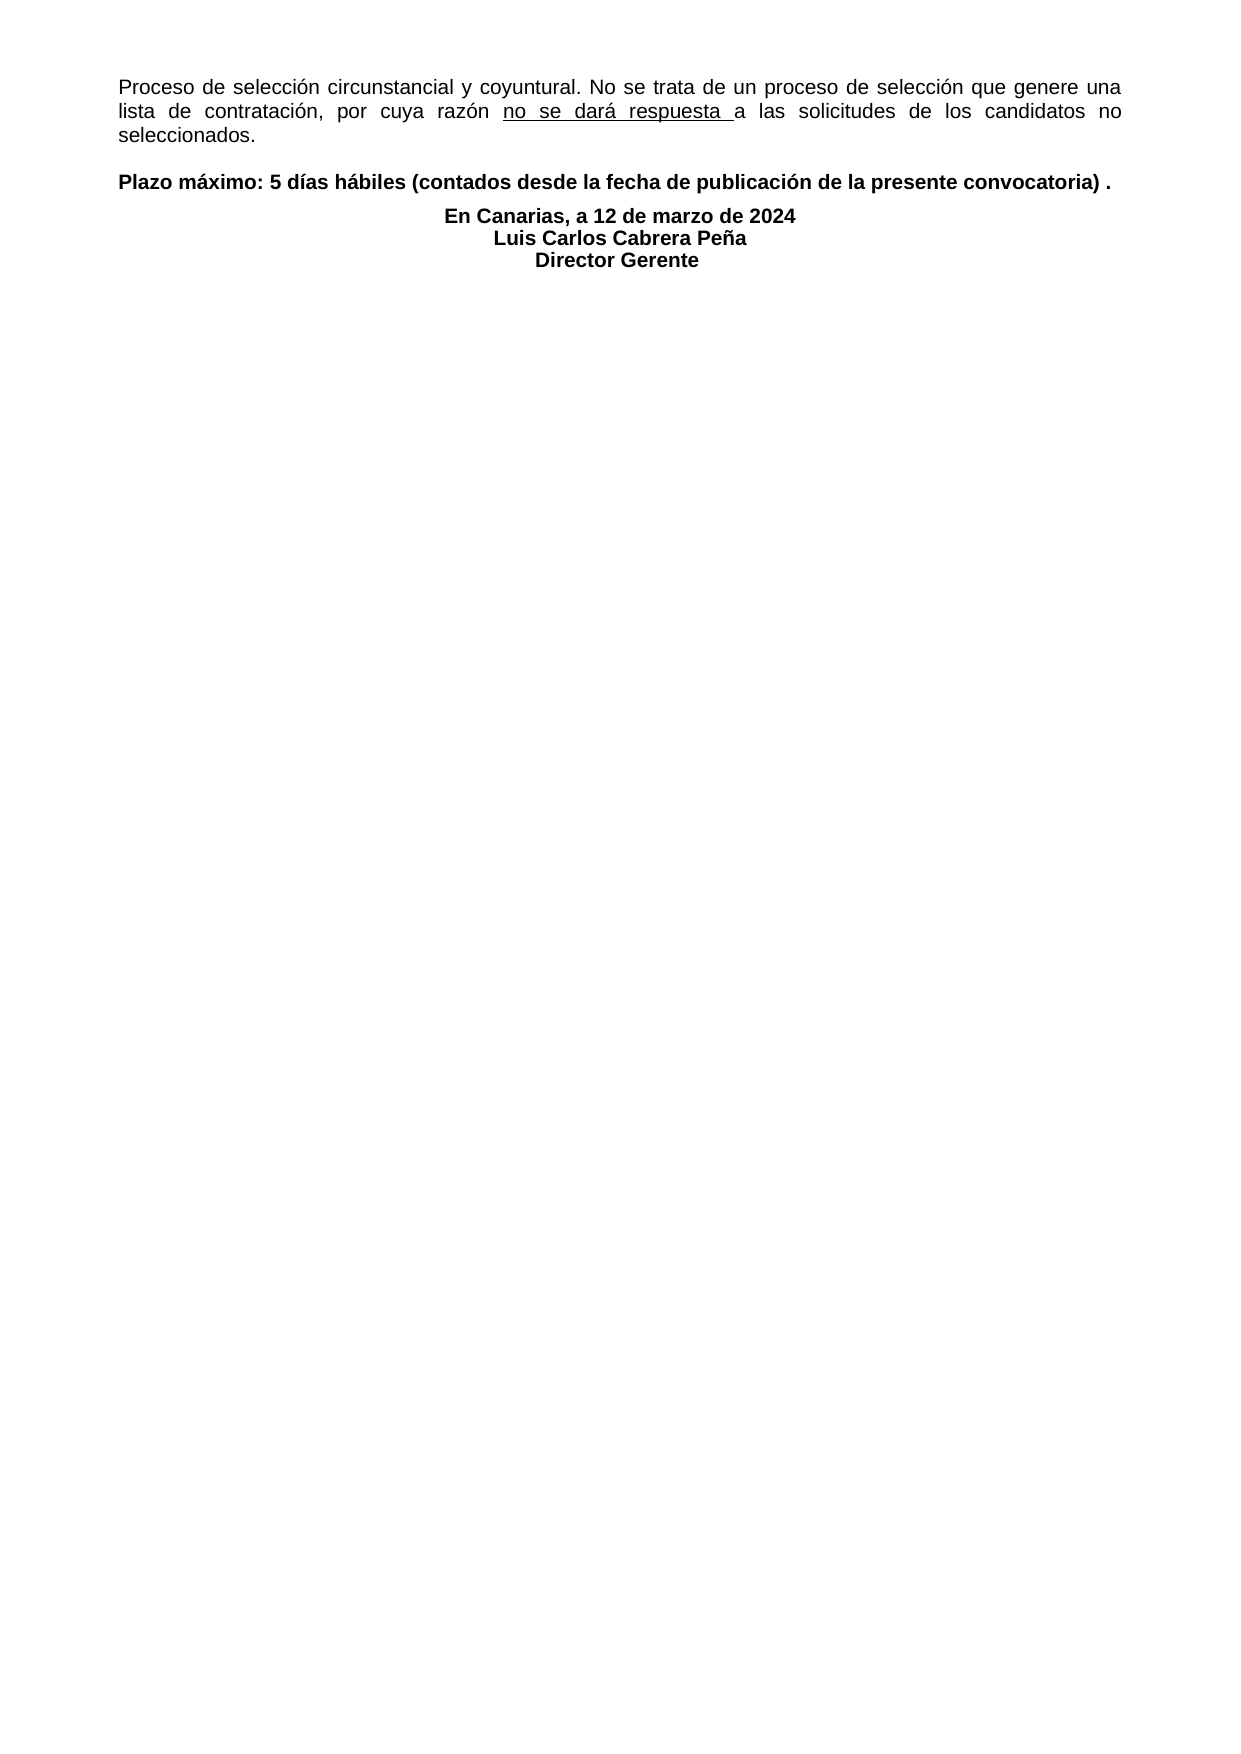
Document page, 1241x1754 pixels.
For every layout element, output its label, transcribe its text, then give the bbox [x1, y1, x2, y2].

text Director Gerente [118, 250, 1122, 272]
text En Canarias, a 12 de marzo de 2024 [118, 207, 1122, 228]
text Proceso de selección circunstancial y coyuntural. No se trata de un proceso de selección que genere una lista de contratación, por cuya razón no se dará respuesta a las solicitudes de los candidatos no seleccionados. [118, 75, 1122, 147]
text Plazo máximo: 5 días hábiles (contados desde la fecha de publicación de la presente convocatoria) . [118, 172, 1122, 194]
text Luis Carlos Cabrera Peña [118, 228, 1122, 250]
